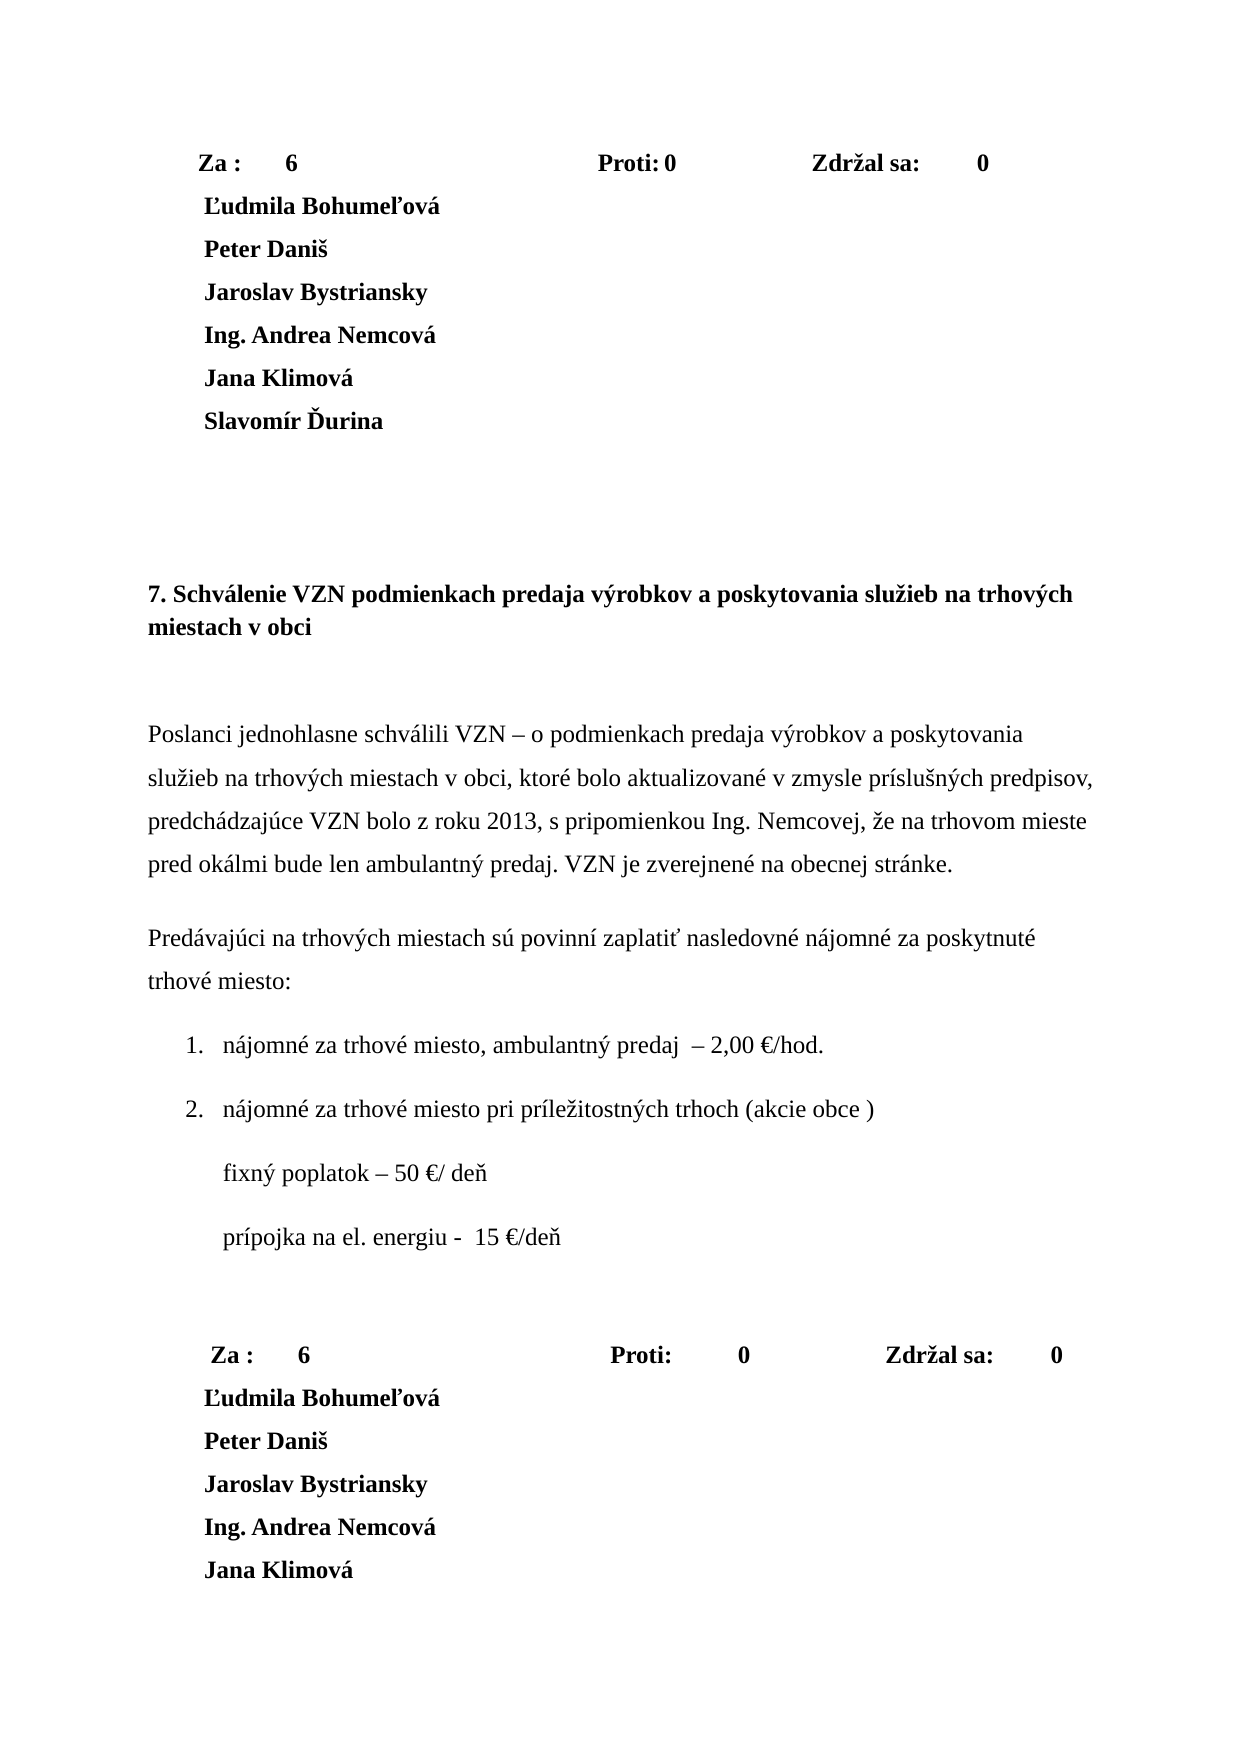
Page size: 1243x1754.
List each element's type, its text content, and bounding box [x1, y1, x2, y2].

text Ing. Andrea Nemcová [148, 1512, 1095, 1541]
text Ing. Andrea Nemcová [148, 320, 1095, 349]
text Jana Klimová [148, 363, 1095, 392]
text Ľudmila Bohumeľová [148, 1383, 1095, 1412]
text Jana Klimová [148, 1555, 1095, 1584]
text Peter Daniš [148, 1426, 1095, 1455]
text Poslanci jednohlasne schválili VZN – o podmienkach predaja výrobkov a poskytovania služieb na trhových miestach v obci, ktoré bolo aktualizované v zmysle príslušných predpisov, predchádzajúce VZN bolo z roku 2013, s pripomienkou Ing. Nemcovej, že na trhovom mieste pred okálmi bude len ambulantný predaj. VZN je zverejnené na obecnej stránke. [148, 719, 1095, 878]
text Peter Daniš [148, 234, 1095, 263]
text Jaroslav Bystriansky [148, 277, 1095, 306]
text prípojka na el. energiu - 15 €/deň [223, 1222, 1095, 1251]
text Za : 6 Proti: 0 Zdržal sa: 0 [148, 1340, 1095, 1368]
list nájomné za trhové miesto pri príležitostných trhoch (akcie obce ) [185, 1094, 1095, 1123]
text Slavomír Ďurina [148, 406, 1095, 435]
list nájomné za trhové miesto, ambulantný predaj – 2,00 €/hod. [185, 1030, 1095, 1059]
text Ľudmila Bohumeľová [148, 191, 1095, 219]
text Za : 6 Proti: 0 Zdržal sa: 0 [148, 148, 1095, 176]
text fixný poplatok – 50 €/ deň [223, 1158, 1095, 1187]
text 7. Schválenie VZN podmienkach predaja výrobkov a poskytovania služieb na trhových miestach v obci [148, 579, 1095, 641]
text Jaroslav Bystriansky [148, 1469, 1095, 1498]
text Predávajúci na trhových miestach sú povinní zaplatiť nasledovné nájomné za poskytnuté trhové miesto: [148, 923, 1095, 995]
